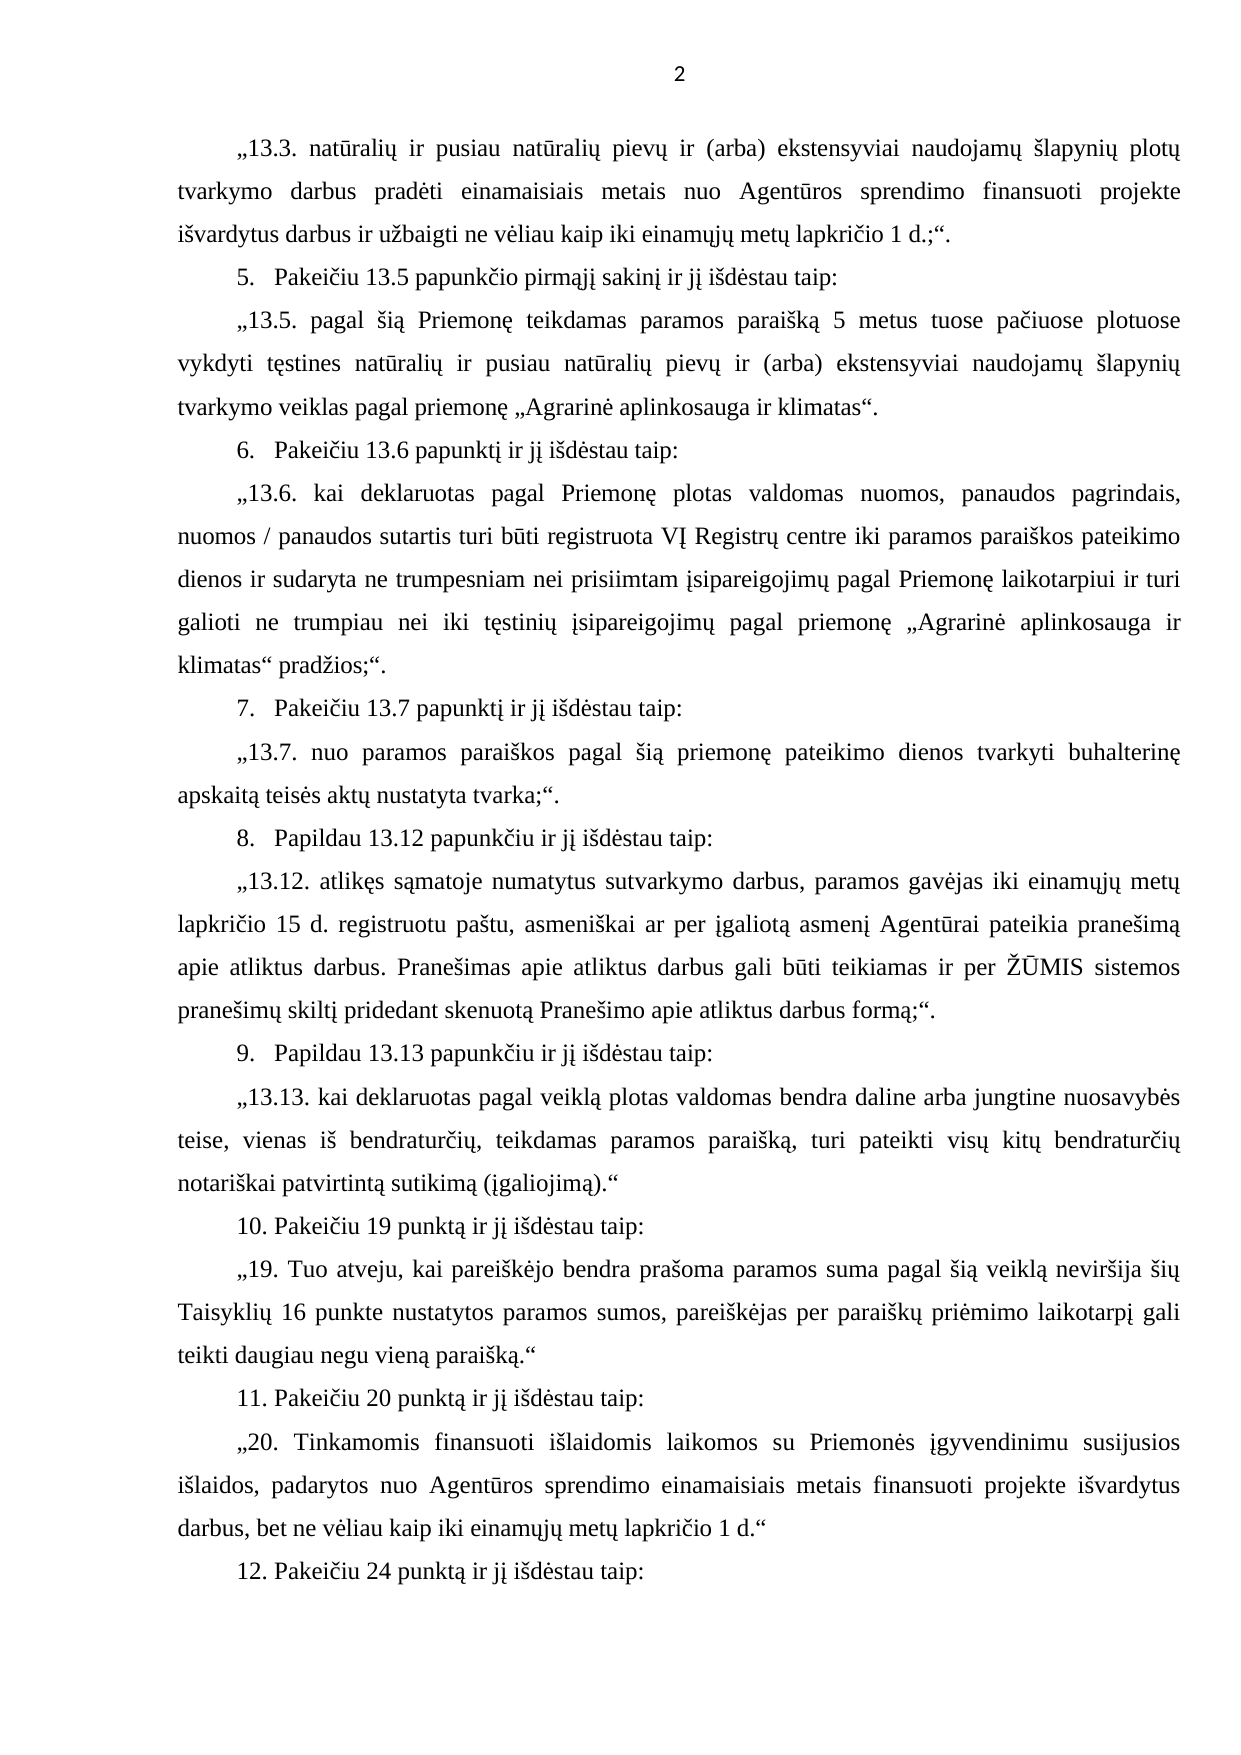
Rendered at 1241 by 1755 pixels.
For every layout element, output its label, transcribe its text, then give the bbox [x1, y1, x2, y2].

text 9. Papildau 13.13 papunkčiu ir jį išdėstau taip: [236, 1038, 1181, 1067]
text 12. Pakeičiu 24 punktą ir jį išdėstau taip: [236, 1556, 1181, 1585]
text 10. Pakeičiu 19 punktą ir jį išdėstau taip: [236, 1211, 1181, 1240]
text „13.12. atlikęs sąmatoje numatytus sutvarkymo darbus, paramos gavėjas iki einamųjų metų lapkričio 15 d. registruotu paštu, asmeniškai ar per įgaliotą asmenį Agentūrai pateikia pranešimą apie atliktus darbus. Pranešimas apie atliktus darbus gali būti teikiamas ir per ŽŪMIS sistemos pranešimų skiltį pridedant skenuotą Pranešimo apie atliktus darbus formą;“. [177, 866, 1181, 1024]
text „19. Tuo atveju, kai pareiškėjo bendra prašoma paramos suma pagal šią veiklą neviršija šių Taisyklių 16 punkte nustatytos paramos sumos, pareiškėjas per paraiškų priėmimo laikotarpį gali teikti daugiau negu vieną paraišką.“ [177, 1254, 1181, 1369]
text „13.6. kai deklaruotas pagal Priemonę plotas valdomas nuomos, panaudos pagrindais, nuomos / panaudos sutartis turi būti registruota VĮ Registrų centre iki paramos paraiškos pateikimo dienos ir sudaryta ne trumpesniam nei prisiimtam įsipareigojimų pagal Priemonę laikotarpiui ir turi galioti ne trumpiau nei iki tęstinių įsipareigojimų pagal priemonę „Agrarinė aplinkosauga ir klimatas“ pradžios;“. [177, 478, 1181, 679]
text „13.5. pagal šią Priemonę teikdamas paramos paraišką 5 metus tuose pačiuose plotuose vykdyti tęstines natūralių ir pusiau natūralių pievų ir (arba) ekstensyviai naudojamų šlapynių tvarkymo veiklas pagal priemonę „Agrarinė aplinkosauga ir klimatas“. [177, 305, 1181, 420]
text 11. Pakeičiu 20 punktą ir jį išdėstau taip: [236, 1383, 1181, 1412]
text 6. Pakeičiu 13.6 papunktį ir jį išdėstau taip: [236, 435, 1181, 463]
text „13.13. kai deklaruotas pagal veiklą plotas valdomas bendra daline arba jungtine nuosavybės teise, vienas iš bendraturčių, teikdamas paramos paraišką, turi pateikti visų kitų bendraturčių notariškai patvirtintą sutikimą (įgaliojimą).“ [177, 1082, 1181, 1197]
text „13.7. nuo paramos paraiškos pagal šią priemonę pateikimo dienos tvarkyti buhalterinę apskaitą teisės aktų nustatyta tvarka;“. [177, 737, 1181, 808]
text 8. Papildau 13.12 papunkčiu ir jį išdėstau taip: [236, 823, 1181, 852]
text 7. Pakeičiu 13.7 papunktį ir jį išdėstau taip: [236, 693, 1181, 722]
text „20. Tinkamomis finansuoti išlaidomis laikomos su Priemonės įgyvendinimu susijusios išlaidos, padarytos nuo Agentūros sprendimo einamaisiais metais finansuoti projekte išvardytus darbus, bet ne vėliau kaip iki einamųjų metų lapkričio 1 d.“ [177, 1427, 1181, 1542]
text „13.3. natūralių ir pusiau natūralių pievų ir (arba) ekstensyviai naudojamų šlapynių plotų tvarkymo darbus pradėti einamaisiais metais nuo Agentūros sprendimo finansuoti projekte išvardytus darbus ir užbaigti ne vėliau kaip iki einamųjų metų lapkričio 1 d.;“. [177, 133, 1181, 248]
text 5. Pakeičiu 13.5 papunkčio pirmąjį sakinį ir jį išdėstau taip: [236, 262, 1181, 291]
